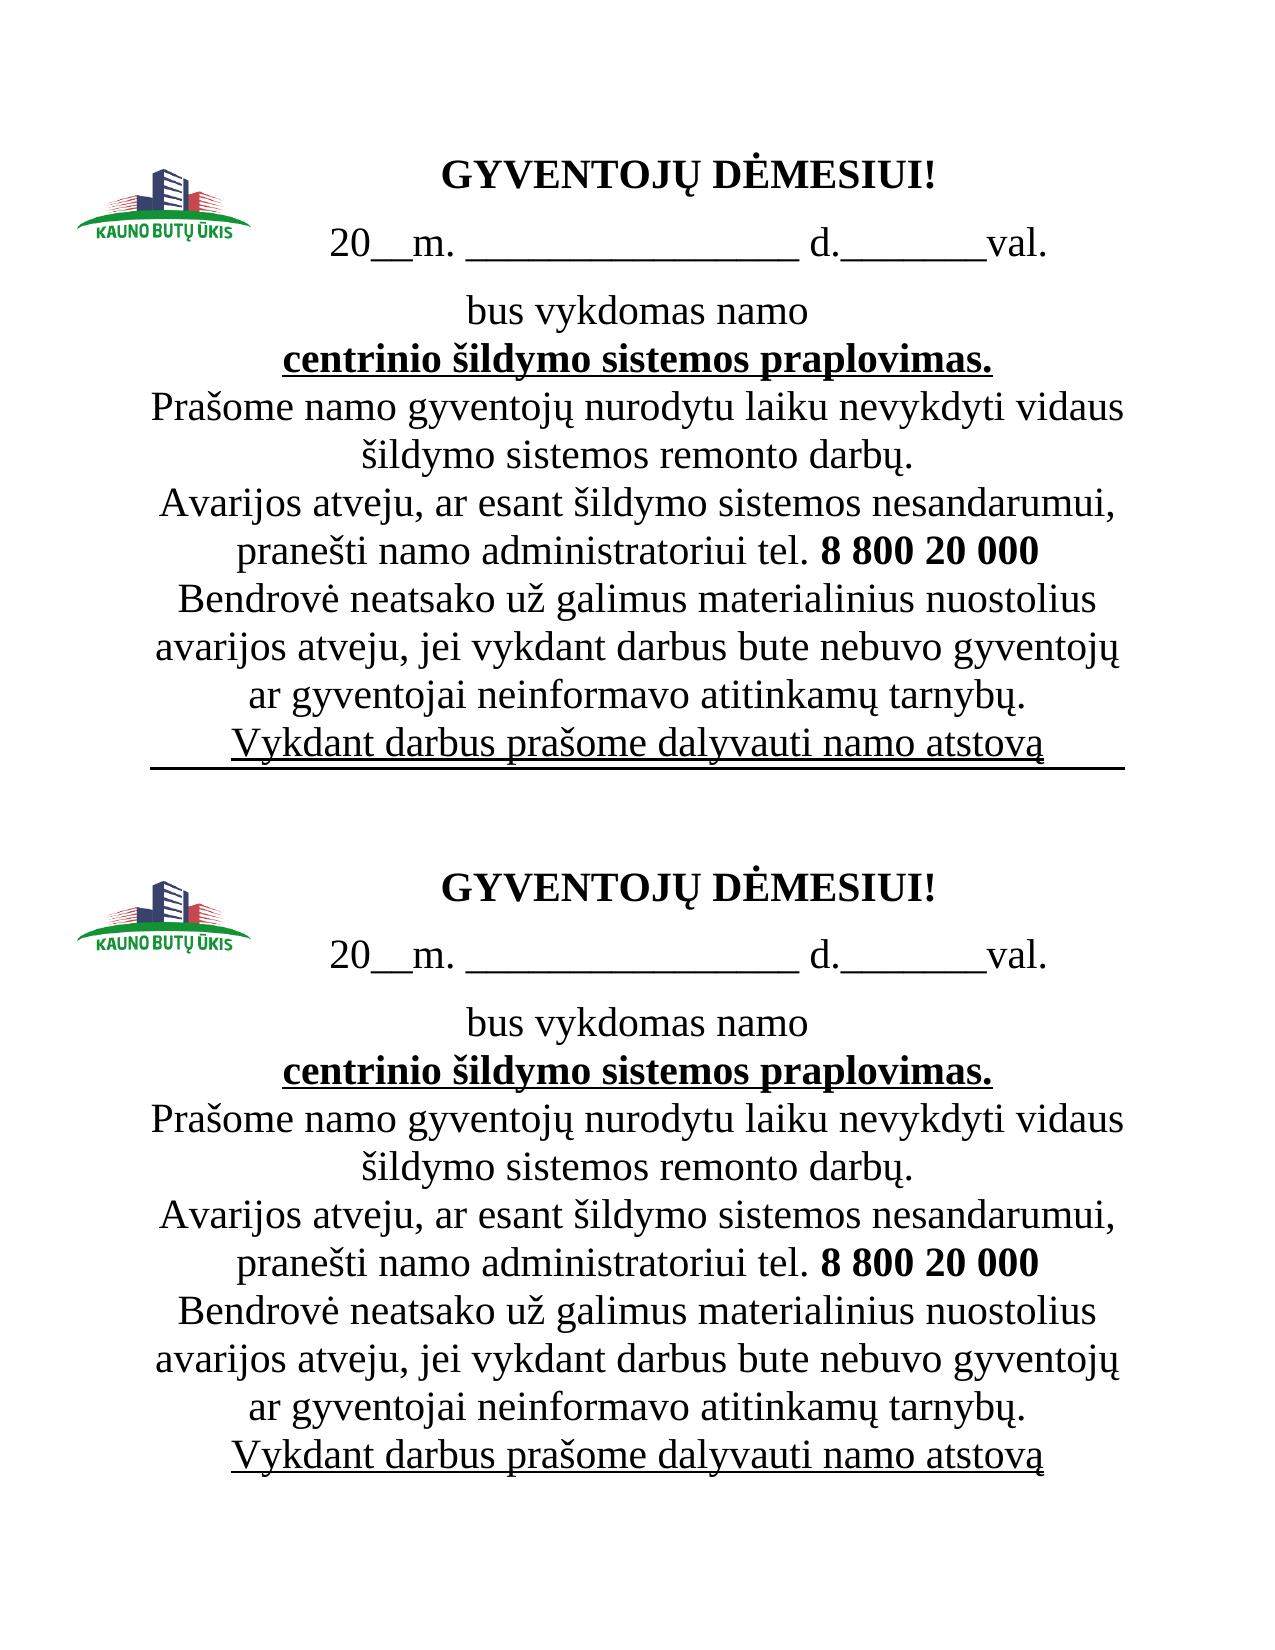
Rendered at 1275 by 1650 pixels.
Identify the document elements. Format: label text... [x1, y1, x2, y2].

text šildymo sistemos remonto darbų. [150, 1142, 1125, 1189]
text 20__m. ________________ d._______val. [150, 218, 1125, 266]
text šildymo sistemos remonto darbų. [150, 429, 1125, 477]
text GYVENTOJŲ DĖMESIUI! [253, 150, 1125, 198]
text Vykdant darbus prašome dalyvauti namo atstovą [150, 1429, 1125, 1477]
text Prašome namo gyventojų nurodytu laiku nevykdyti vidaus [150, 382, 1125, 429]
text Prašome namo gyventojų nurodytu laiku nevykdyti vidaus [150, 1094, 1125, 1142]
text GYVENTOJŲ DĖMESIUI! [253, 862, 1125, 910]
text centrinio šildymo sistemos praplovimas. [150, 334, 1125, 382]
text Avarijos atveju, ar esant šildymo sistemos nesandarumui, pranešti namo administratoriui tel. 8 800 20 000 [150, 1189, 1125, 1285]
text Vykdant darbus prašome dalyvauti namo atstovą [150, 717, 1125, 767]
text Avarijos atveju, ar esant šildymo sistemos nesandarumui, pranešti namo administratoriui tel. 8 800 20 000 [150, 477, 1125, 573]
text bus vykdomas namo [150, 286, 1125, 334]
text centrinio šildymo sistemos praplovimas. [150, 1046, 1125, 1094]
text 20__m. ________________ d._______val. [150, 930, 1125, 978]
text Bendrovė neatsako už galimus materialinius nuostolius avarijos atveju, jei vykdant darbus bute nebuvo gyventojų ar gyventojai neinformavo atitinkamų tarnybų. [150, 1285, 1125, 1429]
text bus vykdomas namo [150, 998, 1125, 1046]
text Bendrovė neatsako už galimus materialinius nuostolius avarijos atveju, jei vykdant darbus bute nebuvo gyventojų ar gyventojai neinformavo atitinkamų tarnybų. [150, 573, 1125, 717]
